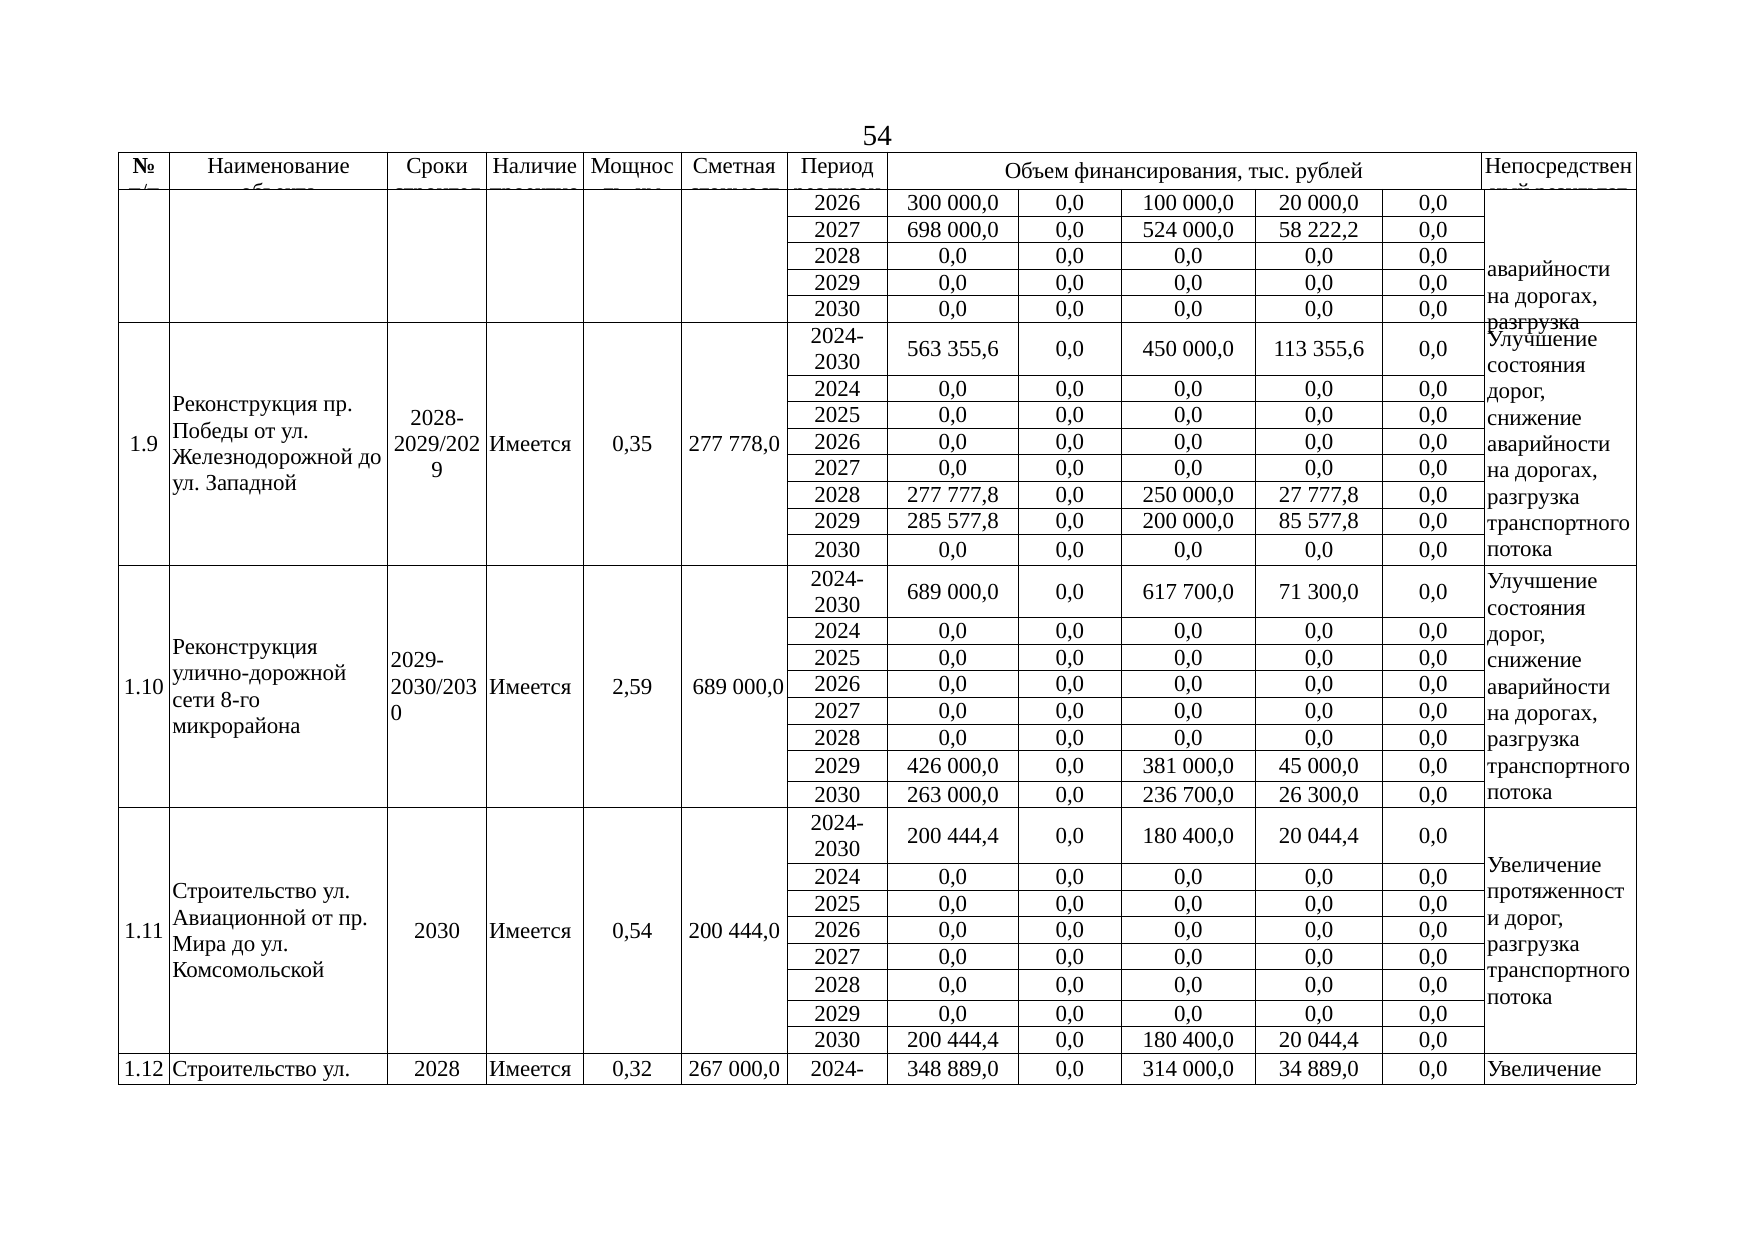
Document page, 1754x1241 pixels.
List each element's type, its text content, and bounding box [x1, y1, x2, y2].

table_cell 0,0 [1019, 618, 1121, 644]
table_cell 0,0 [888, 296, 1018, 322]
table_cell 0,0 [1256, 671, 1382, 697]
table_cell 2025 [788, 402, 887, 428]
table_cell 2,59 [584, 566, 681, 807]
table_cell 71 300,0 [1256, 566, 1382, 617]
table_cell 0,0 [1256, 376, 1382, 401]
table_cell 0,0 [888, 535, 1018, 564]
table_cell Увеличение протяженности дорог, разгрузка транспортного потока [1485, 1054, 1636, 1083]
table_cell 0,0 [1256, 535, 1382, 564]
table_cell 1.12 [119, 1054, 169, 1083]
table_cell 34 889,0 [1256, 1054, 1382, 1083]
table_cell 0,0 [1256, 296, 1382, 322]
table_cell 0,54 [584, 808, 681, 1053]
table_cell 0,0 [1256, 1001, 1382, 1026]
table_cell 180 400,0 [1122, 808, 1255, 863]
table_cell 0,0 [888, 376, 1018, 401]
table_cell 0,0 [1383, 1001, 1484, 1026]
table_cell 180 400,0 [1122, 1027, 1255, 1053]
table_cell 0,0 [1019, 270, 1121, 295]
table_cell 0,0 [1122, 645, 1255, 670]
table_cell 0,0 [1383, 217, 1484, 242]
table_cell 0,0 [1019, 970, 1121, 1000]
table_cell 0,0 [888, 698, 1018, 723]
table_cell 0,0 [888, 944, 1018, 969]
table_cell 0,0 [1256, 618, 1382, 644]
table_cell Имеется [487, 808, 583, 1053]
table_cell 0,0 [1383, 402, 1484, 428]
table_cell 0,0 [1383, 566, 1484, 617]
table_cell Улучшение состояния дорог, снижение аварийности на дорогах, разгрузка транспортного потока [1485, 323, 1636, 564]
table_cell 2024 [788, 864, 887, 890]
table_cell 267 000,0 [682, 1054, 787, 1083]
table_cell 0,0 [1019, 864, 1121, 890]
table_cell 426 000,0 [888, 751, 1018, 781]
table_header Период реализации по годам по программе [788, 153, 887, 189]
table_cell 0,0 [1383, 535, 1484, 564]
table_cell 2028-2029/2029 [388, 323, 486, 564]
table_cell 277 777,8 [888, 482, 1018, 507]
table_cell Реконструкция пр. Победы от ул. Железнодорожной до ул. Западной [170, 323, 387, 564]
table_cell 0,0 [1122, 891, 1255, 916]
table_cell 0,0 [1256, 944, 1382, 969]
table_cell 0,0 [1383, 243, 1484, 269]
table_cell 200 000,0 [1122, 509, 1255, 534]
table_cell 0,0 [1383, 782, 1484, 807]
table_header Наличие проектно-сметной документации [487, 153, 583, 189]
table_cell 0,0 [1383, 455, 1484, 481]
table_cell 0,0 [888, 891, 1018, 916]
table_cell 0,0 [1019, 323, 1121, 374]
table_cell 0,0 [1256, 725, 1382, 750]
table_cell 0,0 [1019, 1027, 1121, 1053]
table_cell 2026 [788, 917, 887, 943]
table_cell 0,0 [1383, 323, 1484, 374]
table_cell 524 000,0 [1122, 217, 1255, 242]
table_cell 0,0 [1383, 891, 1484, 916]
table_cell 0,0 [888, 725, 1018, 750]
table_cell 0,0 [888, 618, 1018, 644]
table_cell 0,0 [1019, 376, 1121, 401]
table_cell 0,0 [1383, 944, 1484, 969]
table_cell 0,0 [1122, 944, 1255, 969]
table_cell 0,0 [1019, 698, 1121, 723]
table_cell 0,0 [1019, 243, 1121, 269]
table_cell 0,0 [1019, 1054, 1121, 1083]
table_cell 0,0 [1019, 509, 1121, 534]
table_cell 0,0 [1122, 1001, 1255, 1026]
table_cell 0,0 [1383, 296, 1484, 322]
table_cell 450 000,0 [1122, 323, 1255, 374]
table_cell 2029 [788, 509, 887, 534]
table_cell 0,0 [1383, 190, 1484, 216]
table_cell 689 000,0 [682, 566, 787, 807]
table_cell 0,0 [1019, 566, 1121, 617]
table_cell 0,0 [888, 429, 1018, 454]
table_cell 0,0 [888, 645, 1018, 670]
table_cell 0,0 [1383, 1027, 1484, 1053]
table_header Наименование объекта строительства [170, 153, 387, 189]
table_cell 0,0 [1019, 1001, 1121, 1026]
table_cell 277 778,0 [682, 323, 787, 564]
table_cell 0,0 [1122, 618, 1255, 644]
table_cell 0,0 [1019, 402, 1121, 428]
table_cell 45 000,0 [1256, 751, 1382, 781]
table_cell 0,0 [888, 970, 1018, 1000]
table_cell 0,0 [1122, 429, 1255, 454]
table_cell 0,0 [888, 864, 1018, 890]
table_header № п/п [119, 153, 169, 189]
table_cell 0,0 [888, 917, 1018, 943]
table_cell 300 000,0 [888, 190, 1018, 216]
table_cell 0,0 [1019, 944, 1121, 969]
table_cell 200 444,4 [888, 1027, 1018, 1053]
table_cell 0,35 [584, 323, 681, 564]
table_cell 2024-2030 [788, 323, 887, 374]
table_cell 1.10 [119, 566, 169, 807]
table_cell 0,0 [1019, 482, 1121, 507]
table_cell 2028 [788, 725, 887, 750]
table_header Сроки строительства/ (ввода в эксплуатацию) [388, 153, 486, 189]
table_cell 0,0 [888, 671, 1018, 697]
table_cell 0,0 [1256, 698, 1382, 723]
table_cell Строительство ул. Комсомольской от ул. Инженерной до ул. Больничной (1 этап) [170, 1054, 387, 1083]
table_cell 0,0 [888, 243, 1018, 269]
table_cell 0,0 [888, 270, 1018, 295]
table_cell 2029-2030/2030 [388, 566, 486, 807]
table_cell 348 889,0 [888, 1054, 1018, 1083]
table_cell 0,0 [1019, 296, 1121, 322]
table_cell 0,0 [1383, 808, 1484, 863]
table_cell 0,0 [1019, 535, 1121, 564]
table_cell 0,0 [1256, 402, 1382, 428]
table_cell 250 000,0 [1122, 482, 1255, 507]
table_cell 2030 [388, 808, 486, 1053]
table_cell 2027 [788, 944, 887, 969]
table_cell 20 044,4 [1256, 1027, 1382, 1053]
table_cell 2027 [788, 698, 887, 723]
table_cell 0,0 [1383, 698, 1484, 723]
table_cell 0,0 [1383, 270, 1484, 295]
table_cell 2027 [788, 455, 887, 481]
table_cell 2028 [388, 1054, 486, 1083]
table_cell 2029 [788, 270, 887, 295]
table_cell 381 000,0 [1122, 751, 1255, 781]
table_header Непосредственный результат (краткое описание) [1482, 153, 1636, 189]
table_cell 2026 [788, 190, 887, 216]
table_cell 689 000,0 [888, 566, 1018, 617]
table_cell 2025 [788, 645, 887, 670]
table_cell 0,0 [1256, 864, 1382, 890]
table_cell 2025 [788, 891, 887, 916]
table_cell 0,0 [1019, 671, 1121, 697]
table_cell 0,0 [888, 455, 1018, 481]
table_cell 58 222,2 [1256, 217, 1382, 242]
table_cell 2029 [788, 751, 887, 781]
table_cell 2024 [788, 618, 887, 644]
table_cell 100 000,0 [1122, 190, 1255, 216]
table_cell 0,0 [1383, 509, 1484, 534]
table_cell 0,0 [1019, 217, 1121, 242]
table_cell Строительство ул. Авиационной от пр. Мира до ул. Комсомольской [170, 808, 387, 1053]
table_cell 0,0 [1019, 645, 1121, 670]
table_header Сметная стоимость в текущих ценах (тыс.руб.) [682, 153, 787, 189]
table_cell 2030 [788, 782, 887, 807]
table_cell 0,0 [1122, 455, 1255, 481]
table_cell 0,0 [1122, 296, 1255, 322]
table_cell 0,0 [1383, 917, 1484, 943]
table_cell 2028 [788, 243, 887, 269]
table_cell 698 000,0 [888, 217, 1018, 242]
table_cell 0,0 [1019, 751, 1121, 781]
table_cell 0,0 [888, 1001, 1018, 1026]
table_cell 0,0 [1122, 270, 1255, 295]
table_cell 236 700,0 [1122, 782, 1255, 807]
table_cell 617 700,0 [1122, 566, 1255, 617]
table_cell 2030 [788, 1027, 887, 1053]
table_cell 2030 [788, 535, 887, 564]
table_cell 200 444,4 [888, 808, 1018, 863]
table_cell 1.9 [119, 323, 169, 564]
table_cell 0,0 [1383, 618, 1484, 644]
table_cell 0,0 [1383, 725, 1484, 750]
table_cell 0,0 [1019, 782, 1121, 807]
table_cell 2028 [788, 482, 887, 507]
table_cell 0,0 [1256, 970, 1382, 1000]
table_cell 2026 [788, 429, 887, 454]
table_cell 113 355,6 [1256, 323, 1382, 374]
table_cell 20 044,4 [1256, 808, 1382, 863]
table_cell 563 355,6 [888, 323, 1018, 374]
table_cell 0,0 [1122, 970, 1255, 1000]
table_cell 1.11 [119, 808, 169, 1053]
table_cell 0,0 [1019, 808, 1121, 863]
table_cell Увеличение протяженности дорог, разгрузка транспортного потока [1485, 808, 1636, 1053]
table_cell 85 577,8 [1256, 509, 1382, 534]
table_cell 0,0 [1256, 455, 1382, 481]
table_cell 26 300,0 [1256, 782, 1382, 807]
table_cell 0,0 [1122, 671, 1255, 697]
table_cell 0,0 [1122, 917, 1255, 943]
table_cell 2026 [788, 671, 887, 697]
table_cell 0,0 [1122, 698, 1255, 723]
table_cell 285 577,8 [888, 509, 1018, 534]
table_cell 0,0 [1019, 725, 1121, 750]
table_cell 2029 [788, 1001, 887, 1026]
table_cell 2028 [788, 970, 887, 1000]
table_cell Имеется [487, 566, 583, 807]
table_cell 0,0 [1019, 917, 1121, 943]
table_cell 0,0 [1019, 455, 1121, 481]
table_cell 314 000,0 [1122, 1054, 1255, 1083]
table_cell 0,0 [1019, 429, 1121, 454]
table_cell 0,0 [1256, 270, 1382, 295]
table_cell 0,0 [1383, 864, 1484, 890]
table_cell 0,0 [1383, 429, 1484, 454]
table_cell 0,0 [1383, 482, 1484, 507]
table_cell 200 444,0 [682, 808, 787, 1053]
table_cell 2027 [788, 217, 887, 242]
table_cell 263 000,0 [888, 782, 1018, 807]
table_header Мощность, км [584, 153, 681, 189]
table_cell Имеется [487, 1054, 583, 1083]
table_cell 27 777,8 [1256, 482, 1382, 507]
table_cell 0,0 [1256, 243, 1382, 269]
table_cell Улучшение состояния дорог, снижение аварийности на дорогах, разгрузка транспортного потока [1485, 566, 1636, 807]
table_cell 0,0 [888, 402, 1018, 428]
table_cell 0,32 [584, 1054, 681, 1083]
table_cell 0,0 [1122, 376, 1255, 401]
table_cell 0,0 [1122, 243, 1255, 269]
table_cell 0,0 [1256, 645, 1382, 670]
table_cell 0,0 [1019, 190, 1121, 216]
table_cell 0,0 [1256, 891, 1382, 916]
table_cell 0,0 [1122, 864, 1255, 890]
table_cell Реконструкция улично-дорожной сети 8-го микрорайона [170, 566, 387, 807]
table_cell Имеется [487, 323, 583, 564]
table_cell 2024 [788, 376, 887, 401]
table_cell 0,0 [1122, 402, 1255, 428]
table_cell 0,0 [1256, 917, 1382, 943]
table_cell 0,0 [1383, 671, 1484, 697]
table_cell 0,0 [1383, 376, 1484, 401]
table_cell 2030 [788, 296, 887, 322]
table_cell 0,0 [1383, 1054, 1484, 1083]
table_cell 2024-2030 [788, 808, 887, 863]
table_cell 2024-2030 [788, 1054, 887, 1083]
table_header Объем финансирования, тыс. рублей [888, 153, 1481, 189]
table_cell 0,0 [1019, 891, 1121, 916]
table_cell 0,0 [1122, 535, 1255, 564]
table_cell 0,0 [1383, 645, 1484, 670]
table_cell 20 000,0 [1256, 190, 1382, 216]
table_cell 0,0 [1383, 970, 1484, 1000]
table_cell 0,0 [1383, 751, 1484, 781]
table_cell 0,0 [1122, 725, 1255, 750]
table_cell 2024-2030 [788, 566, 887, 617]
table_cell 0,0 [1256, 429, 1382, 454]
